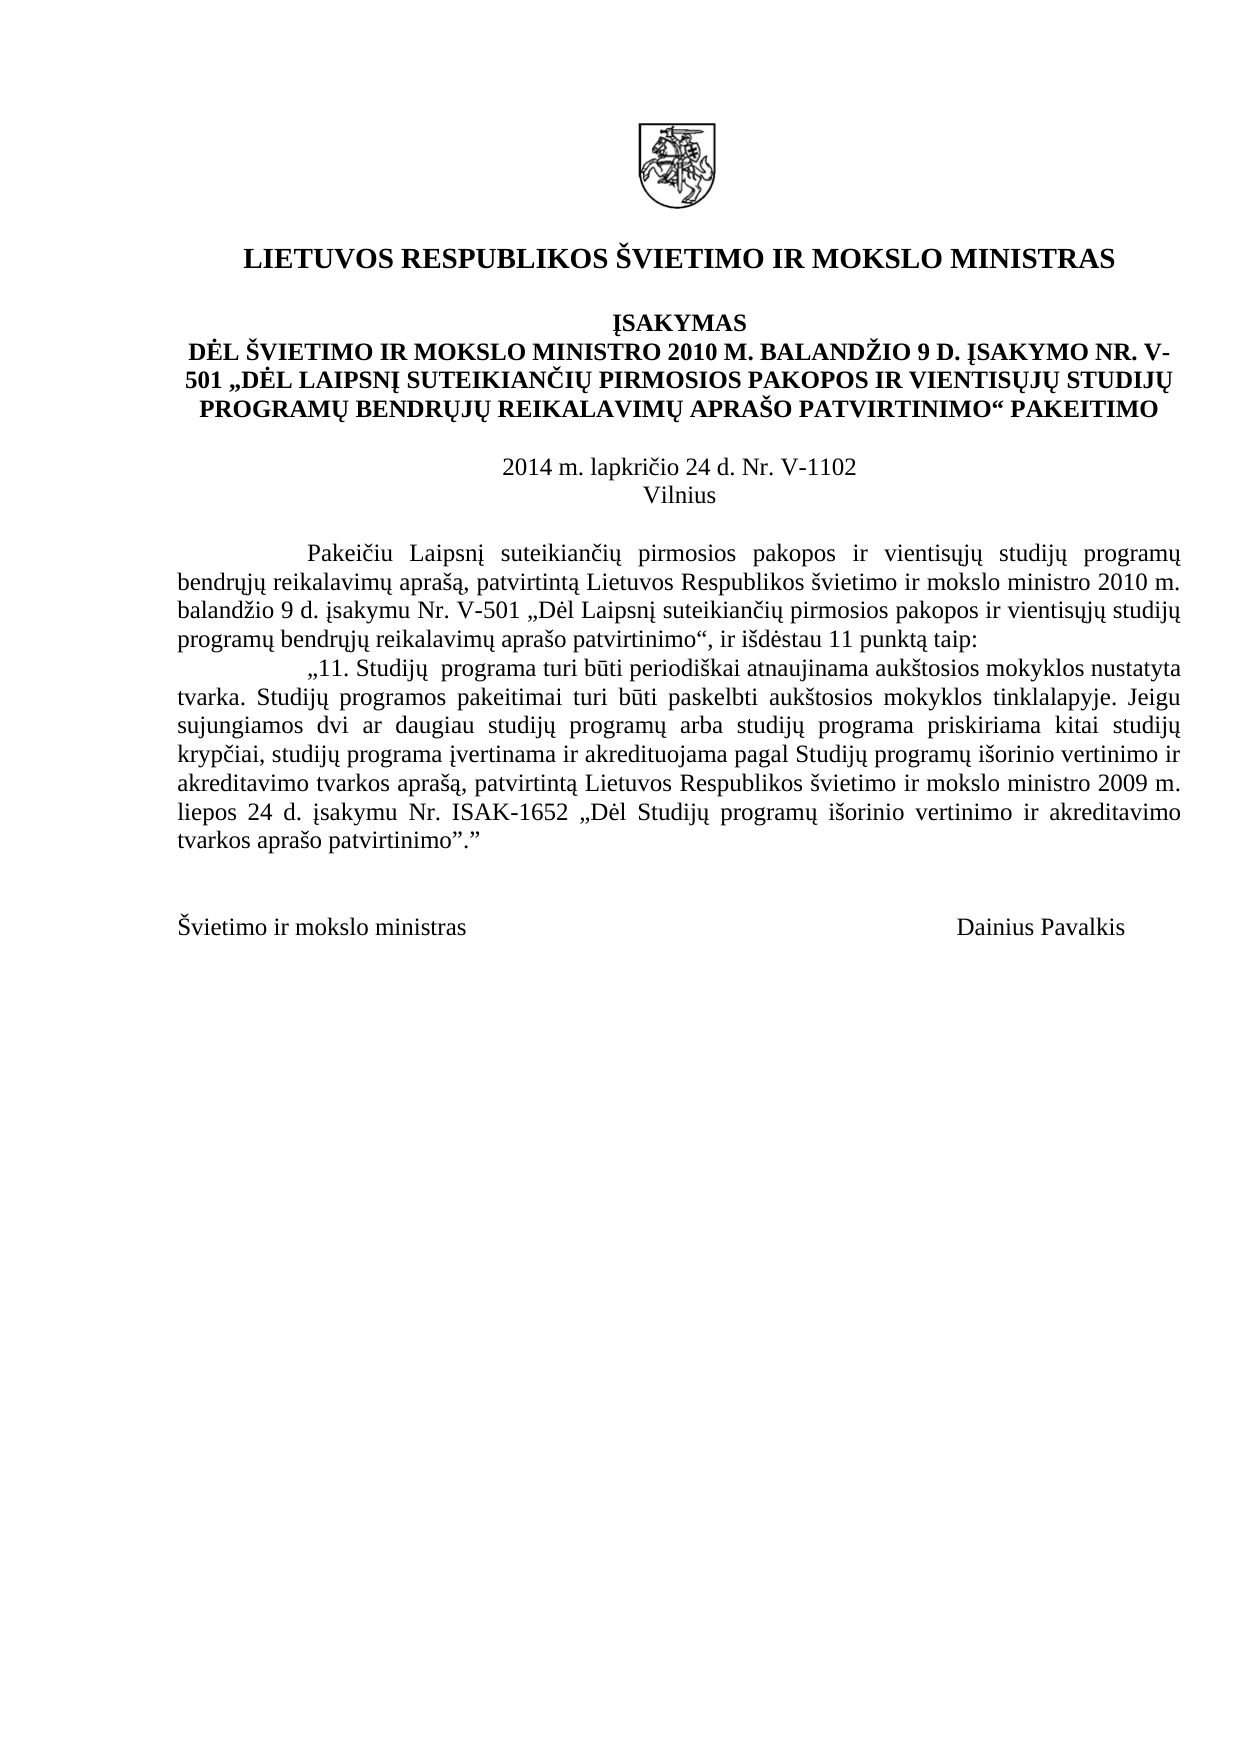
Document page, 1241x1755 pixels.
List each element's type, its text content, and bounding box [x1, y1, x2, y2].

text ĮSAKYMAS [177, 308, 1182, 337]
text Pakeičiu Laipsnį suteikiančių pirmosios pakopos ir vientisųjų studijų programų bendrųjų reikalavimų aprašą, patvirtintą Lietuvos Respublikos švietimo ir mokslo ministro 2010 m. balandžio 9 d. įsakymu Nr. V-501 „Dėl Laipsnį suteikiančių pirmosios pakopos ir vientisųjų studijų programų bendrųjų reikalavimų aprašo patvirtinimo“, ir išdėstau 11 punktą taip: [177, 538, 1182, 653]
text Vilnius [177, 480, 1182, 509]
text „11. Studijų programa turi būti periodiškai atnaujinama aukštosios mokyklos nustatyta tvarka. Studijų programos pakeitimai turi būti paskelbti aukštosios mokyklos tinklalapyje. Jeigu sujungiamos dvi ar daugiau studijų programų arba studijų programa priskiriama kitai studijų krypčiai, studijų programa įvertinama ir akredituojama pagal Studijų programų išorinio vertinimo ir akreditavimo tvarkos aprašą, patvirtintą Lietuvos Respublikos švietimo ir mokslo ministro 2009 m. liepos 24 d. įsakymu Nr. ISAK-1652 „Dėl Studijų programų išorinio vertinimo ir akreditavimo tvarkos aprašo patvirtinimo”.” [177, 653, 1182, 854]
text Švietimo ir mokslo ministras Dainius Pavalkis [177, 912, 1182, 940]
text DĖL ŠVIETIMO IR MOKSLO MINISTRO 2010 M. BALANDŽIO 9 D. ĮSAKYMO NR. V-501 „DĖL LAIPSNĮ SUTEIKIANČIŲ PIRMOSIOS PAKOPOS IR VIENTISŲJŲ STUDIJŲ PROGRAMŲ BENDRŲJŲ REIKALAVIMŲ APRAŠO PATVIRTINIMO“ PAKEITIMO [177, 337, 1182, 423]
text 2014 m. lapkričio 24 d. Nr. V-1102 [177, 452, 1182, 480]
text LIETUVOS RESPUBLIKOS ŠVIETIMO IR MOKSLO MINISTRAS [177, 241, 1182, 274]
